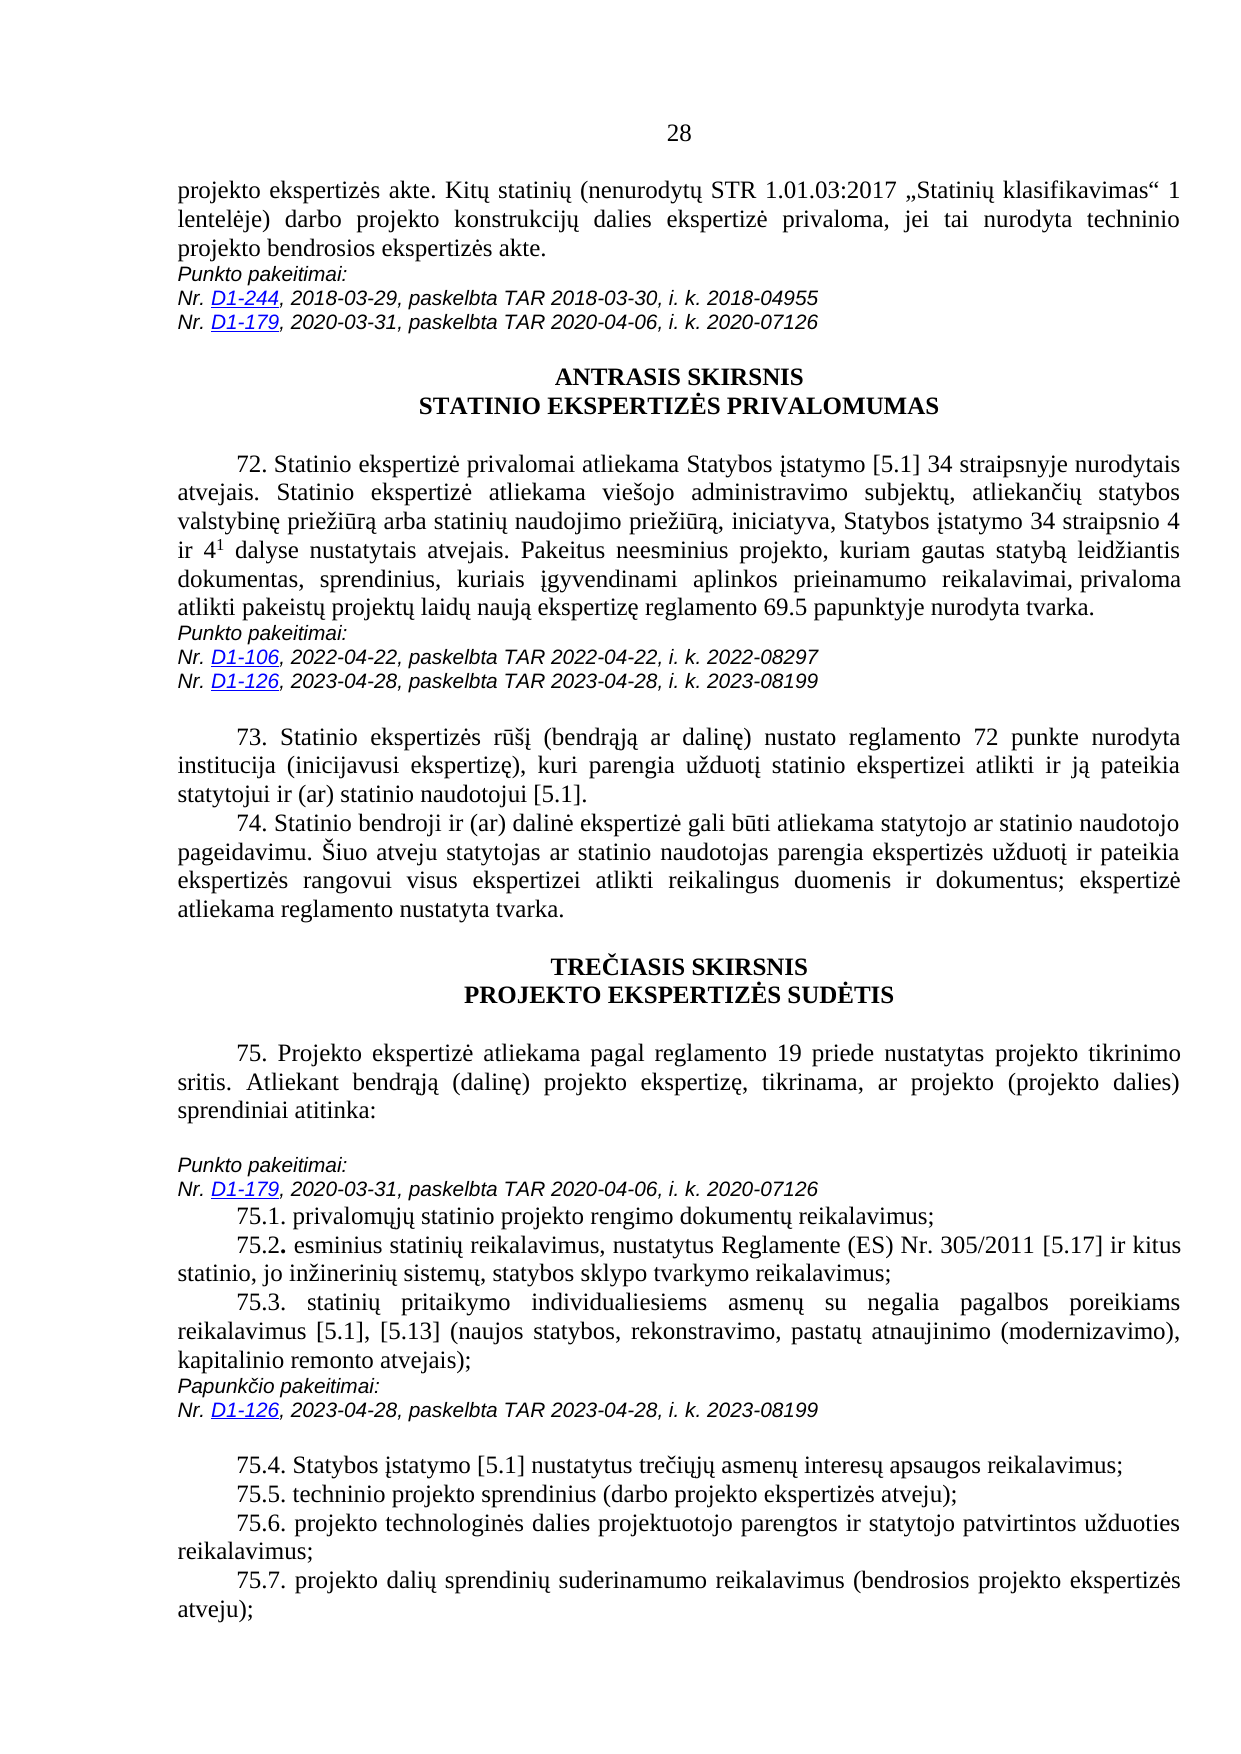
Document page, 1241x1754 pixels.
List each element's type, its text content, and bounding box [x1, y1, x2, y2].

text STATINIO EKSPERTIZĖS PRIVALOMUMAS [177, 391, 1181, 420]
text Nr. D1-179, 2020-03-31, paskelbta TAR 2020-04-06, i. k. 2020-07126 [177, 310, 1181, 334]
text 75.3. statinių pritaikymo individualiesiems asmenų su negalia pagalbos poreikiams reikalavimus [5.1], [5.13] (naujos statybos, rekonstravimo, pastatų atnaujinimo (modernizavimo), kapitalinio remonto atvejais); [177, 1287, 1181, 1373]
text projekto ekspertizės akte. Kitų statinių (nenurodytų STR 1.01.03:2017 „Statinių klasifikavimas“ 1 lentelėje) darbo projekto konstrukcijų dalies ekspertizė privaloma, jei tai nurodyta techninio projekto bendrosios ekspertizės akte. [177, 176, 1181, 262]
text 73. Statinio ekspertizės rūšį (bendrąją ar dalinę) nustato reglamento 72 punkte nurodyta institucija (inicijavusi ekspertizę), kuri parengia užduotį statinio ekspertizei atlikti ir ją pateikia statytojui ir (ar) statinio naudotojui [5.1]. [177, 722, 1181, 808]
text 74. Statinio bendroji ir (ar) dalinė ekspertizė gali būti atliekama statytojo ar statinio naudotojo pageidavimu. Šiuo atveju statytojas ar statinio naudotojas parengia ekspertizės užduotį ir pateikia ekspertizės rangovui visus ekspertizei atlikti reikalingus duomenis ir dokumentus; ekspertizė atliekama reglamento nustatyta tvarka. [177, 808, 1181, 923]
text Papunkčio pakeitimai: [177, 1373, 1181, 1397]
text Punkto pakeitimai: [177, 621, 1181, 645]
text 72. Statinio ekspertizė privalomai atliekama Statybos įstatymo [5.1] 34 straipsnyje nurodytais atvejais. Statinio ekspertizė atliekama viešojo administravimo subjektų, atliekančių statybos valstybinę priežiūrą arba statinių naudojimo priežiūrą, iniciatyva, Statybos įstatymo 34 straipsnio 4 ir 41 dalyse nustatytais atvejais. Pakeitus neesminius projekto, kuriam gautas statybą leidžiantis dokumentas, sprendinius, kuriais įgyvendinami aplinkos prieinamumo reikalavimai, privaloma atlikti pakeistų projektų laidų naują ekspertizę reglamento 69.5 papunktyje nurodyta tvarka. [177, 449, 1181, 621]
text 75.6. projekto technologinės dalies projektuotojo parengtos ir statytojo patvirtintos užduoties reikalavimus; [177, 1508, 1181, 1565]
text Nr. D1-106, 2022-04-22, paskelbta TAR 2022-04-22, i. k. 2022-08297 [177, 645, 1181, 669]
text Punkto pakeitimai: [177, 262, 1181, 286]
text 75. Projekto ekspertizė atliekama pagal reglamento 19 priede nustatytas projekto tikrinimo sritis. Atliekant bendrąją (dalinę) projekto ekspertizę, tikrinama, ar projekto (projekto dalies) sprendiniai atitinka: [177, 1038, 1181, 1124]
text Nr. D1-126, 2023-04-28, paskelbta TAR 2023-04-28, i. k. 2023-08199 [177, 1397, 1181, 1421]
text 75.5. techninio projekto sprendinius (darbo projekto ekspertizės atveju); [177, 1479, 1181, 1508]
text PROJEKTO EKSPERTIZĖS SUDĖTIS [177, 981, 1181, 1009]
text 75.4. Statybos įstatymo [5.1] nustatytus trečiųjų asmenų interesų apsaugos reikalavimus; [177, 1450, 1181, 1479]
text Nr. D1-179, 2020-03-31, paskelbta TAR 2020-04-06, i. k. 2020-07126 [177, 1177, 1181, 1201]
text 75.1. privalomųjų statinio projekto rengimo dokumentų reikalavimus; [177, 1201, 1181, 1230]
text TREČIASIS SKIRSNIS [177, 952, 1181, 981]
text Nr. D1-126, 2023-04-28, paskelbta TAR 2023-04-28, i. k. 2023-08199 [177, 669, 1181, 693]
text Punkto pakeitimai: [177, 1153, 1181, 1177]
text Nr. D1-244, 2018-03-29, paskelbta TAR 2018-03-30, i. k. 2018-04955 [177, 286, 1181, 310]
text 75.2. esminius statinių reikalavimus, nustatytus Reglamente (ES) Nr. 305/2011 [5.17] ir kitus statinio, jo inžinerinių sistemų, statybos sklypo tvarkymo reikalavimus; [177, 1230, 1181, 1287]
text ANTRASIS SKIRSNIS [177, 362, 1181, 391]
text 75.7. projekto dalių sprendinių suderinamumo reikalavimus (bendrosios projekto ekspertizės atveju); [177, 1565, 1181, 1623]
